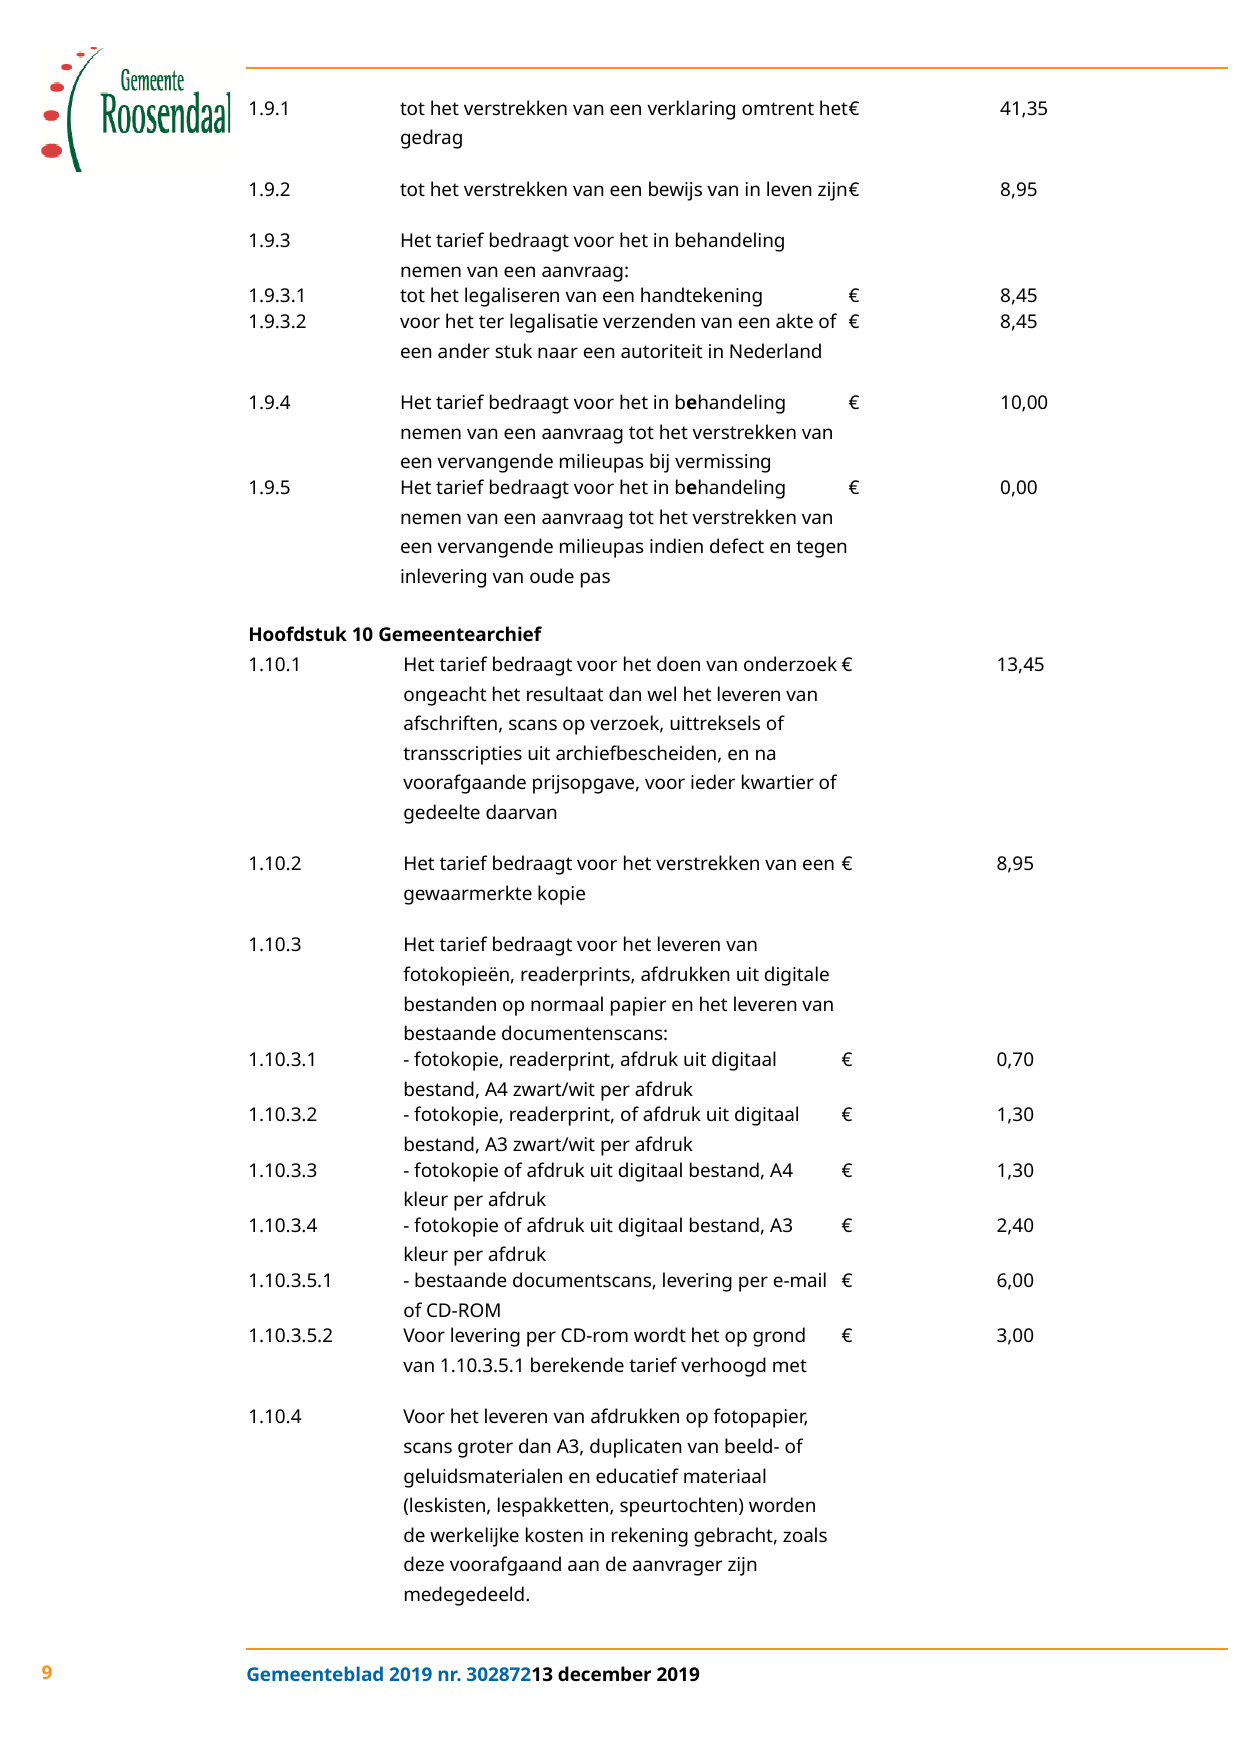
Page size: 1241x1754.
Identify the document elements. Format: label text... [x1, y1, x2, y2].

table_header Het tarief bedraagt voor het doen van onderzoek ongeacht het resultaat dan wel het leveren van afschriften, scans op verzoek, uittreksels of transscripties uit archiefbescheiden, en na voorafgaande prijsopgave, voor ieder kwartier of gedeelte daarvan [403, 651, 841, 825]
table_cell [841, 906, 996, 932]
table_cell [403, 1378, 841, 1404]
table_cell [848, 364, 1000, 389]
table_cell 1.10.2 [248, 851, 403, 906]
table_cell [400, 150, 848, 176]
table_cell [841, 1404, 996, 1607]
table_cell voor het ter legalisatie verzenden van een akte of een ander stuk naar een autoriteit in Nederland [400, 308, 848, 364]
table_cell 1.9.3 [248, 227, 400, 283]
picture [41, 47, 231, 172]
table_cell Voor levering per CD-rom wordt het op grond van 1.10.3.5.1 berekende tarief verhoogd met [403, 1323, 841, 1378]
table_cell 0,70 [996, 1046, 1152, 1101]
table_cell [1000, 364, 1152, 389]
table_cell € [848, 95, 1000, 150]
table_cell € [848, 176, 1000, 202]
table_cell [996, 1378, 1152, 1404]
table_cell 6,00 [996, 1268, 1152, 1323]
table_cell € [841, 1046, 996, 1101]
table_header € [841, 651, 996, 825]
table_cell - fotokopie, readerprint, of afdruk uit digitaal bestand, A3 zwart/wit per afdruk [403, 1101, 841, 1157]
table_cell 0,00 [1000, 474, 1152, 589]
text Hoofdstuk 10 Gemeentearchief [248, 622, 1152, 647]
table_cell € [841, 1268, 996, 1323]
table_cell [996, 932, 1152, 1046]
table_cell Voor het leveren van afdrukken op fotopapier, scans groter dan A3, duplicaten van beeld- of geluidsmaterialen en educatief materiaal (leskisten, lespakketten, speurtochten) worden de werkelijke kosten in rekening gebracht, zoals deze voorafgaand aan de aanvrager zijn medegedeeld. [403, 1404, 841, 1607]
table_cell € [848, 474, 1000, 589]
table_cell Het tarief bedraagt voor het in behandeling nemen van een aanvraag tot het verstrekken van een vervangende milieupas bij vermissing [400, 389, 848, 474]
table_cell 8,95 [996, 851, 1152, 906]
table_cell € [848, 308, 1000, 364]
table_cell Het tarief bedraagt voor het in behandeling nemen van een aanvraag: [400, 227, 848, 283]
table_cell [841, 1378, 996, 1404]
table_cell 1.9.1 [248, 95, 400, 150]
table_cell 1.10.3.3 [248, 1157, 403, 1212]
table_cell 1,30 [996, 1157, 1152, 1212]
table_cell tot het verstrekken van een verklaring omtrent het gedrag [400, 95, 848, 150]
table_cell Het tarief bedraagt voor het in behandeling nemen van een aanvraag tot het verstrekken van een vervangende milieupas indien defect en tegen inlevering van oude pas [400, 474, 848, 589]
table_cell 1.10.4 [248, 1404, 403, 1607]
table_cell [996, 1404, 1152, 1607]
table_cell [248, 906, 403, 932]
table_cell € [841, 1323, 996, 1378]
table_cell - fotokopie of afdruk uit digitaal bestand, A3 kleur per afdruk [403, 1212, 841, 1267]
table_cell 1.9.3.2 [248, 308, 400, 364]
table_cell [248, 825, 403, 851]
table_cell 1.10.3 [248, 932, 403, 1046]
table_cell - bestaande documentscans, levering per e-mail of CD-ROM [403, 1268, 841, 1323]
table_cell [996, 825, 1152, 851]
table_cell - fotokopie, readerprint, afdruk uit digitaal bestand, A4 zwart/wit per afdruk [403, 1046, 841, 1101]
table_cell 1.10.3.5.2 [248, 1323, 403, 1378]
table_cell [841, 825, 996, 851]
table_cell [848, 150, 1000, 176]
table_cell [848, 202, 1000, 227]
table_cell [400, 202, 848, 227]
table_cell [996, 906, 1152, 932]
table_header 13,45 [996, 651, 1152, 825]
table_cell 1.9.2 [248, 176, 400, 202]
table_cell [248, 364, 400, 389]
table_cell 8,95 [1000, 176, 1152, 202]
table_cell € [841, 851, 996, 906]
table_cell € [848, 389, 1000, 474]
table_cell Het tarief bedraagt voor het verstrekken van een gewaarmerkte kopie [403, 851, 841, 906]
table_cell 3,00 [996, 1323, 1152, 1378]
table_cell [848, 227, 1000, 283]
table_cell [400, 364, 848, 389]
table_cell 1.10.3.1 [248, 1046, 403, 1101]
table_cell € [848, 283, 1000, 308]
table_cell € [841, 1157, 996, 1212]
table_cell € [841, 1101, 996, 1157]
table_header 1.10.1 [248, 651, 403, 825]
table_cell [841, 932, 996, 1046]
table_cell € [841, 1212, 996, 1267]
table_cell 10,00 [1000, 389, 1152, 474]
table_cell - fotokopie of afdruk uit digitaal bestand, A4 kleur per afdruk [403, 1157, 841, 1212]
table_cell [248, 1378, 403, 1404]
table_cell 1,30 [996, 1101, 1152, 1157]
table_cell [1000, 227, 1152, 283]
table_cell 8,45 [1000, 308, 1152, 364]
table_cell 8,45 [1000, 283, 1152, 308]
table_cell 1.10.3.4 [248, 1212, 403, 1267]
table_cell 41,35 [1000, 95, 1152, 150]
table_cell 1.9.4 [248, 389, 400, 474]
table_cell [1000, 150, 1152, 176]
table_cell 1.9.5 [248, 474, 400, 589]
table_cell 1.10.3.2 [248, 1101, 403, 1157]
table_cell [248, 150, 400, 176]
table_cell 1.10.3.5.1 [248, 1268, 403, 1323]
table_cell tot het legaliseren van een handtekening [400, 283, 848, 308]
table_cell [403, 825, 841, 851]
table_cell 2,40 [996, 1212, 1152, 1267]
table_cell Het tarief bedraagt voor het leveren van fotokopieën, readerprints, afdrukken uit digitale bestanden op normaal papier en het leveren van bestaande documentenscans: [403, 932, 841, 1046]
table_cell tot het verstrekken van een bewijs van in leven zijn [400, 176, 848, 202]
table_cell [248, 202, 400, 227]
table_cell [403, 906, 841, 932]
table_cell [1000, 202, 1152, 227]
table_cell 1.9.3.1 [248, 283, 400, 308]
